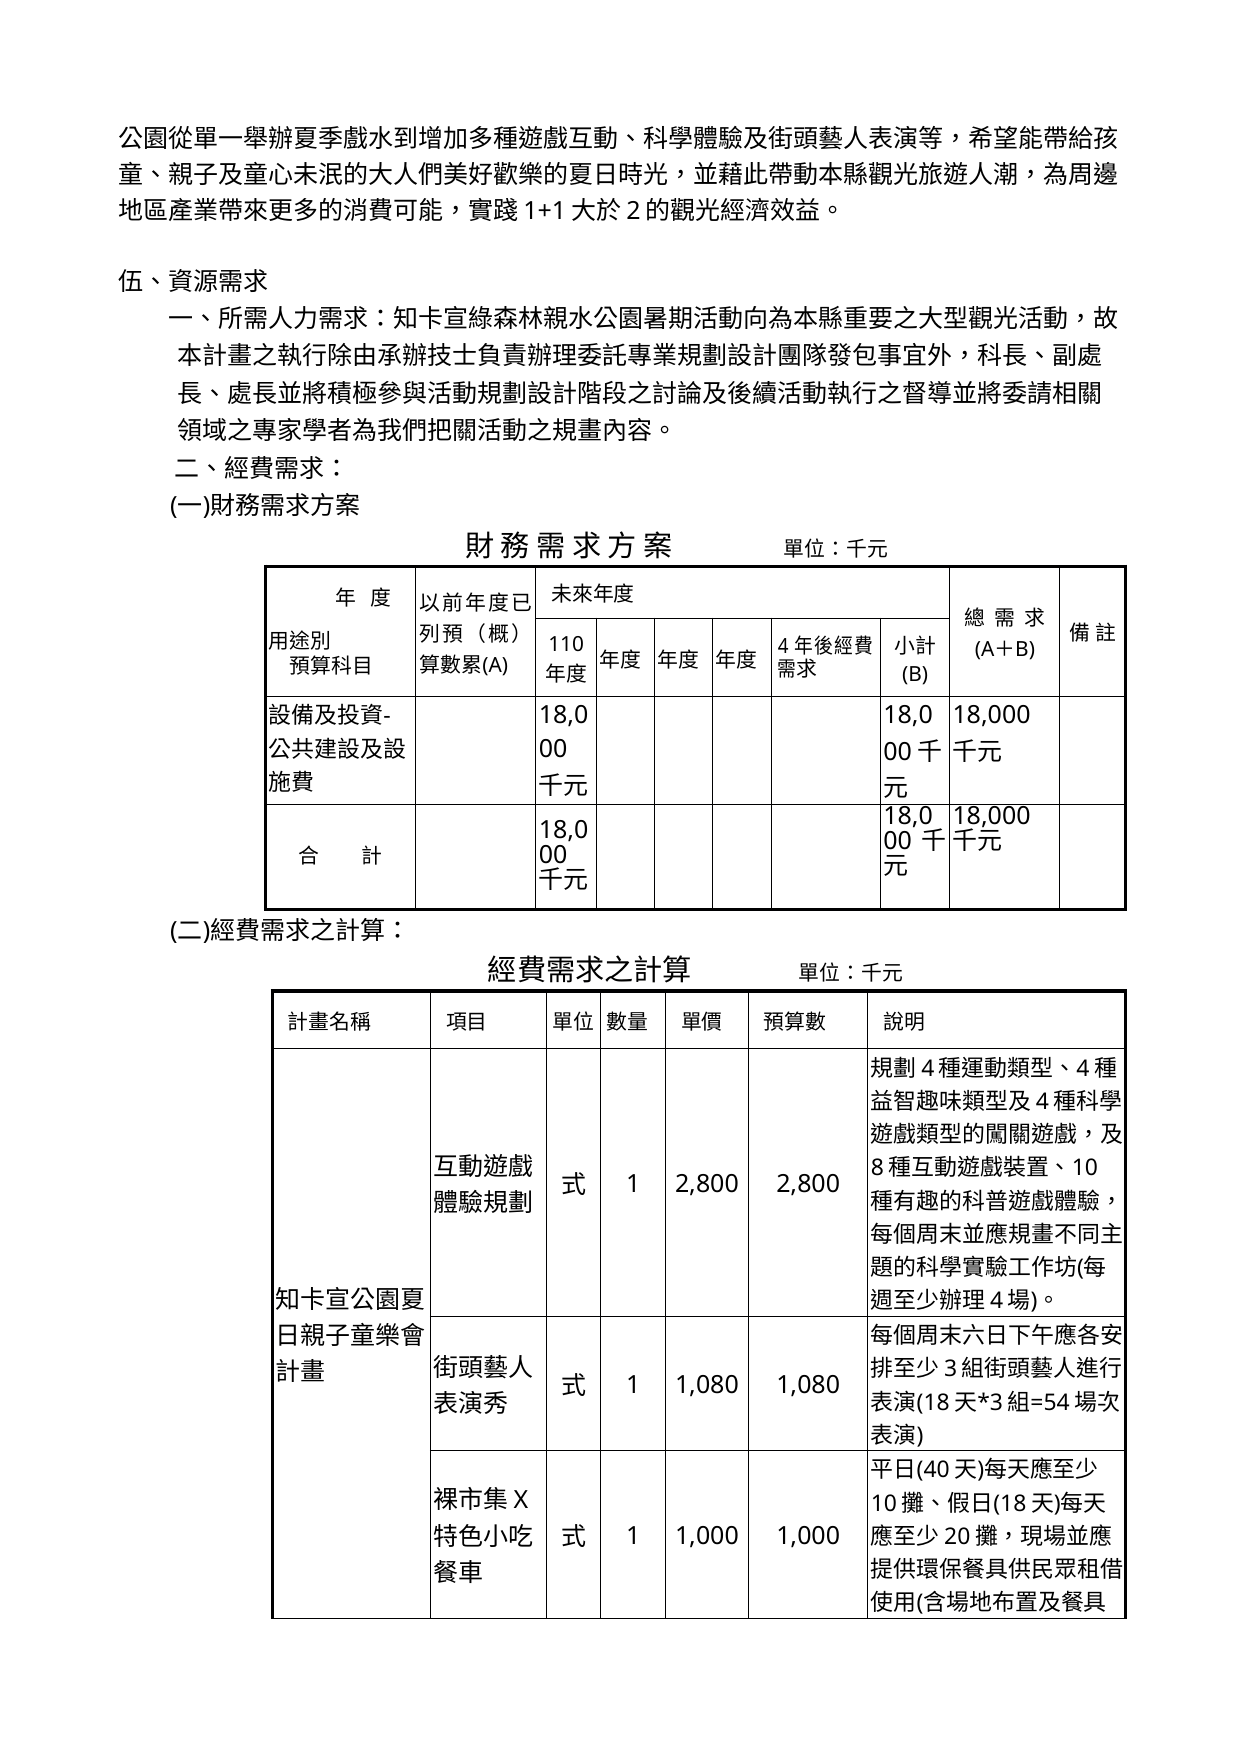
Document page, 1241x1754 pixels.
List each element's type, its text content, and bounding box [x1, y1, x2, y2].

table_cell [597, 805, 654, 908]
table_cell [772, 697, 880, 804]
table_cell 2,800 [666, 1049, 748, 1316]
table_cell 110年度 [536, 619, 596, 696]
table_header 說明 [868, 993, 1124, 1048]
text 伍、資源需求 [118, 261, 1122, 297]
table_cell 年度 [597, 619, 654, 696]
table_cell 設備及投資-公共建設及設施費 [267, 697, 415, 804]
text 財 務 需 求 方 案 單位：千元 [118, 522, 1122, 564]
table_cell 18,000千元 [536, 805, 596, 908]
text 二、經費需求： [118, 447, 1122, 485]
table_cell 1 [601, 1451, 665, 1618]
text 一、所需人力需求：知卡宣綠森林親水公園暑期活動向為本縣重要之大型觀光活動，故本計畫之執行除由承辦技士負責辦理委託專業規劃設計團隊發包事宜外，科長、副處長、處長並將積極參與活動規劃設計階段之討論及後續活動執行之督導並將委請相關領域之專家學者為我們把關活動之規畫內容。 [168, 297, 1122, 447]
table_cell 年度 [655, 619, 712, 696]
table_cell [772, 805, 880, 908]
table_cell 18,000千元 [950, 697, 1059, 804]
table_header 預算數 [749, 993, 867, 1048]
table_cell 街頭藝人表演秀 [431, 1317, 546, 1450]
table_cell 每個周末六日下午應各安排至少3組街頭藝人進行表演(18天*3組=54場次表演) [868, 1317, 1124, 1450]
table_cell 年度 [713, 619, 771, 696]
table_cell 18,000千元 [881, 805, 949, 908]
table_cell 4年後經費需求 [772, 619, 880, 696]
table_cell 裸市集X特色小吃餐車 [431, 1451, 546, 1618]
table_cell 合 計 [267, 805, 415, 908]
table_cell 1 [601, 1049, 665, 1316]
table_cell 式 [547, 1049, 600, 1316]
table_header 單位 [547, 993, 600, 1048]
table_cell [655, 805, 712, 908]
table_cell 互動遊戲體驗規劃 [431, 1049, 546, 1316]
table_cell [713, 697, 771, 804]
table_cell [416, 805, 535, 908]
table_header 計畫名稱 [274, 993, 430, 1048]
table_header 備 註 [1060, 568, 1124, 696]
table_header 年 度 用途別 預算科目 [267, 568, 415, 696]
table_header 未來年度 [536, 568, 949, 618]
table_cell 式 [547, 1317, 600, 1450]
table_cell 18,000千元 [950, 805, 1059, 908]
text (一)財務需求方案 [118, 485, 1122, 522]
table_cell 18,000千元 [881, 697, 949, 804]
table_cell 2,800 [749, 1049, 867, 1316]
table_header 以前年度已列預（概）算數累(A) [416, 568, 535, 696]
table_cell [1060, 805, 1124, 908]
table_cell [655, 697, 712, 804]
table_cell 1 [601, 1317, 665, 1450]
table_cell 規劃4種運動類型、4種益智趣味類型及4種科學遊戲類型的闖關遊戲，及8種互動遊戲裝置、10種有趣的科普遊戲體驗，每個周末並應規畫不同主題的科學實驗工作坊(每週至少辦理4場)。 [868, 1049, 1124, 1316]
table_cell 1,080 [749, 1317, 867, 1450]
table_cell 1,000 [749, 1451, 867, 1618]
text 公園從單一舉辦夏季戲水到增加多種遊戲互動、科學體驗及街頭藝人表演等，希望能帶給孩童、親子及童心未泯的大人們美好歡樂的夏日時光，並藉此帶動本縣觀光旅遊人潮，為周邊地區產業帶來更多的消費可能，實踐1+1大於2的觀光經濟效益。 [118, 118, 1122, 227]
table_cell 式 [547, 1451, 600, 1618]
table_cell 1,000 [666, 1451, 748, 1618]
table_cell 知卡宣公園夏日親子童樂會計畫 [274, 1049, 430, 1618]
table_cell [416, 697, 535, 804]
table_header 項目 [431, 993, 546, 1048]
table_cell 18,000千元 [536, 697, 596, 804]
table_header 總 需 求 (A＋B) [950, 568, 1059, 696]
table_cell 平日(40天)每天應至少10攤、假日(18天)每天應至少20攤，現場並應提供環保餐具供民眾租借使用(含場地布置及餐具 [868, 1451, 1124, 1618]
text (二)經費需求之計算： [118, 911, 1122, 947]
table_cell 小計(B) [881, 619, 949, 696]
table_cell [1060, 697, 1124, 804]
table_cell 1,080 [666, 1317, 748, 1450]
table_header 數量 [601, 993, 665, 1048]
table_cell [597, 697, 654, 804]
table_cell [713, 805, 771, 908]
text 經費需求之計算 單位：千元 [118, 947, 1122, 989]
table_header 單價 [666, 993, 748, 1048]
